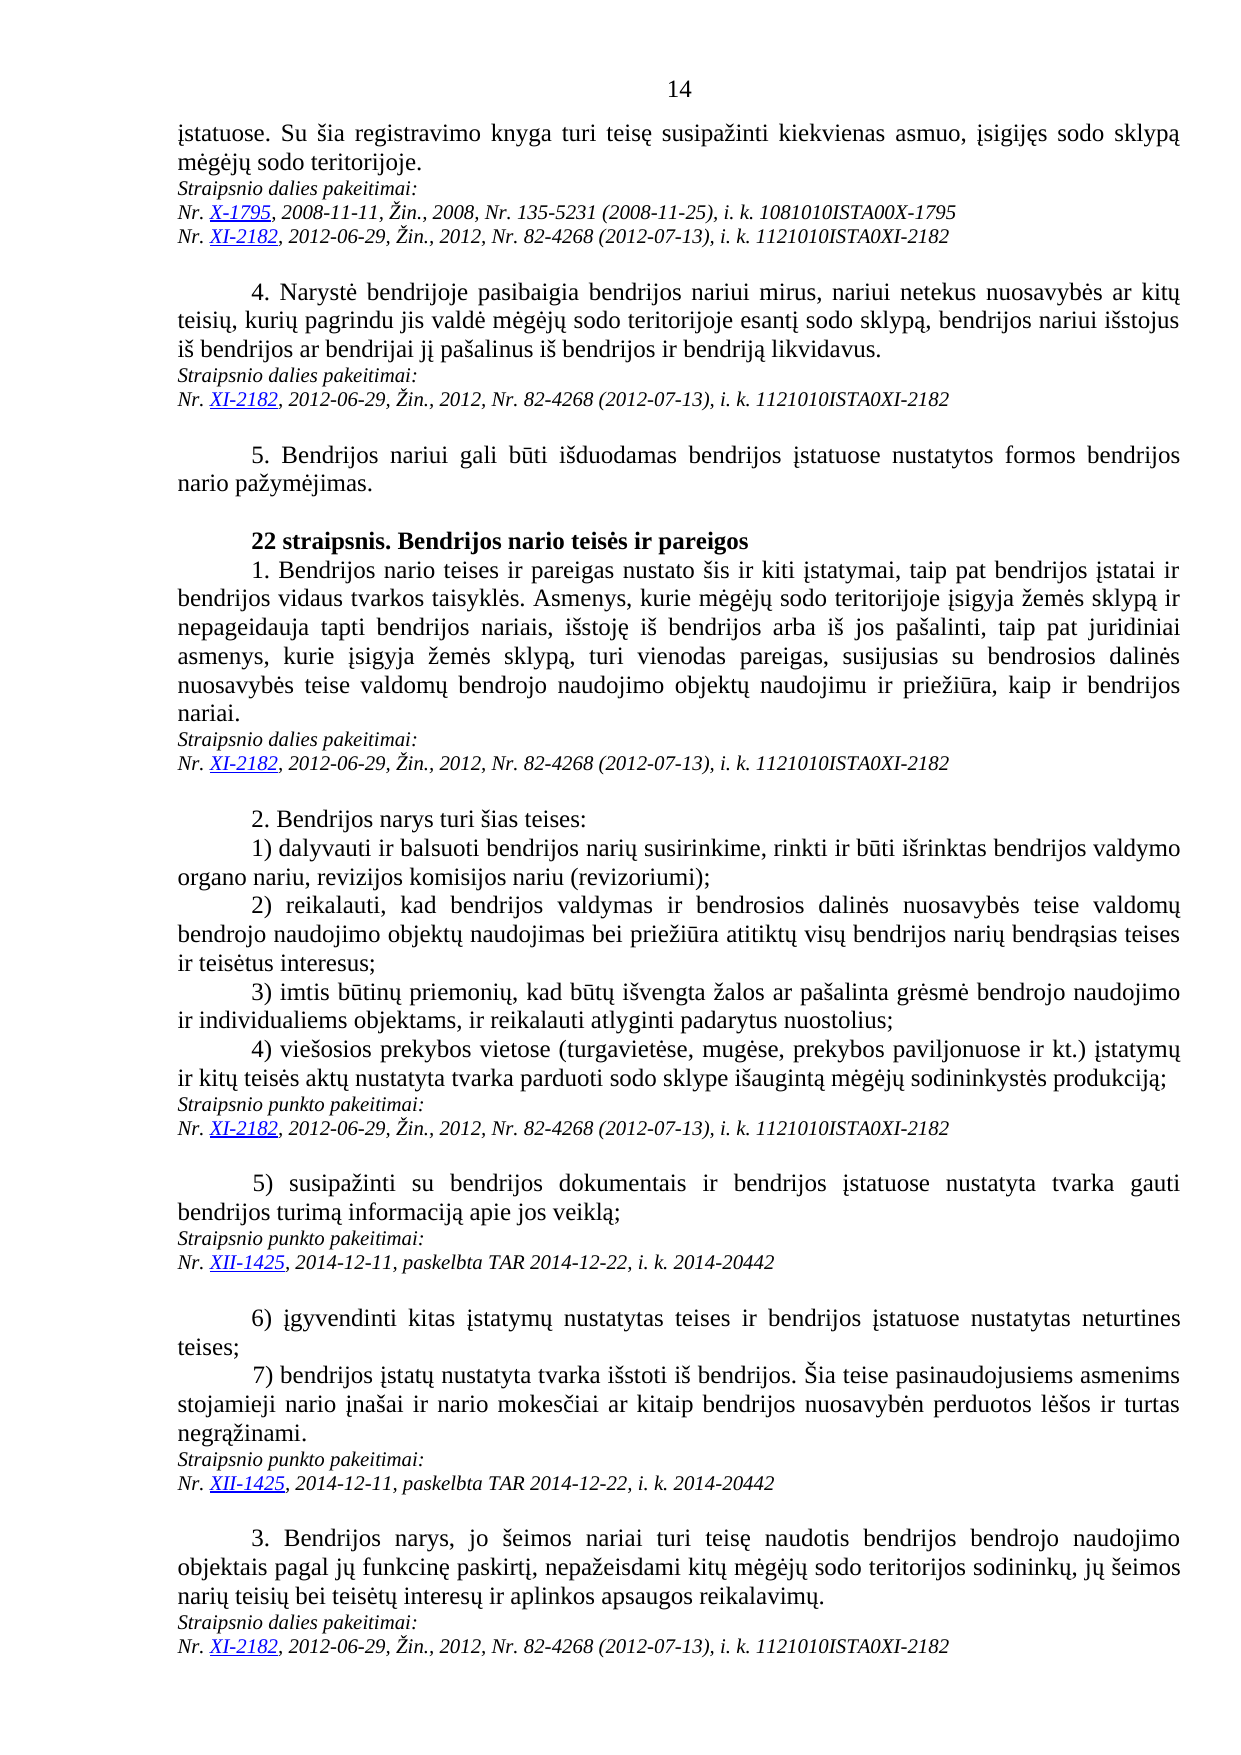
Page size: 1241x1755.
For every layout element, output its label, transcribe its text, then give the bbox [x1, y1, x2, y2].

text 22 straipsnis. Bendrijos nario teisės ir pareigos [177, 526, 1181, 555]
text Straipsnio dalies pakeitimai: [177, 363, 1181, 387]
text 1) dalyvauti ir balsuoti bendrijos narių susirinkime, rinkti ir būti išrinktas bendrijos valdymo organo nariu, revizijos komisijos nariu (revizoriumi); [177, 833, 1181, 890]
text Nr. XI-2182, 2012-06-29, Žin., 2012, Nr. 82-4268 (2012-07-13), i. k. 1121010ISTA0XI-2182 [177, 751, 1181, 775]
text 5. Bendrijos nariui gali būti išduodamas bendrijos įstatuose nustatytos formos bendrijos nario pažymėjimas. [177, 440, 1181, 497]
text 5) susipažinti su bendrijos dokumentais ir bendrijos įstatuose nustatyta tvarka gauti bendrijos turimą informaciją apie jos veiklą; [177, 1168, 1181, 1226]
text Nr. XI-2182, 2012-06-29, Žin., 2012, Nr. 82-4268 (2012-07-13), i. k. 1121010ISTA0XI-2182 [177, 387, 1181, 411]
text įstatuose. Su šia registravimo knyga turi teisę susipažinti kiekvienas asmuo, įsigijęs sodo sklypą mėgėjų sodo teritorijoje. [177, 118, 1181, 176]
text 3. Bendrijos narys, jo šeimos nariai turi teisę naudotis bendrijos bendrojo naudojimo objektais pagal jų funkcinę paskirtį, nepažeisdami kitų mėgėjų sodo teritorijos sodininkų, jų šeimos narių teisių bei teisėtų interesų ir aplinkos apsaugos reikalavimų. [177, 1523, 1181, 1610]
text Straipsnio punkto pakeitimai: [177, 1092, 1181, 1116]
text Straipsnio punkto pakeitimai: [177, 1226, 1181, 1250]
text 2) reikalauti, kad bendrijos valdymas ir bendrosios dalinės nuosavybės teise valdomų bendrojo naudojimo objektų naudojimas bei priežiūra atitiktų visų bendrijos narių bendrąsias teises ir teisėtus interesus; [177, 890, 1181, 977]
text 4) viešosios prekybos vietose (turgavietėse, mugėse, prekybos paviljonuose ir kt.) įstatymų ir kitų teisės aktų nustatyta tvarka parduoti sodo sklype išaugintą mėgėjų sodininkystės produkciją; [177, 1034, 1181, 1092]
text Nr. XII-1425, 2014-12-11, paskelbta TAR 2014-12-22, i. k. 2014-20442 [177, 1250, 1181, 1274]
text Straipsnio dalies pakeitimai: [177, 1610, 1181, 1634]
text 3) imtis būtinų priemonių, kad būtų išvengta žalos ar pašalinta grėsmė bendrojo naudojimo ir individualiems objektams, ir reikalauti atlyginti padarytus nuostolius; [177, 977, 1181, 1034]
text Straipsnio dalies pakeitimai: [177, 727, 1181, 751]
text Nr. XI-2182, 2012-06-29, Žin., 2012, Nr. 82-4268 (2012-07-13), i. k. 1121010ISTA0XI-2182 [177, 1634, 1181, 1658]
text Nr. XII-1425, 2014-12-11, paskelbta TAR 2014-12-22, i. k. 2014-20442 [177, 1471, 1181, 1495]
text Straipsnio punkto pakeitimai: [177, 1447, 1181, 1471]
text Straipsnio dalies pakeitimai: [177, 176, 1181, 200]
text 4. Narystė bendrijoje pasibaigia bendrijos nariui mirus, nariui netekus nuosavybės ar kitų teisių, kurių pagrindu jis valdė mėgėjų sodo teritorijoje esantį sodo sklypą, bendrijos nariui išstojus iš bendrijos ar bendrijai jį pašalinus iš bendrijos ir bendriją likvidavus. [177, 277, 1181, 363]
text Nr. XI-2182, 2012-06-29, Žin., 2012, Nr. 82-4268 (2012-07-13), i. k. 1121010ISTA0XI-2182 [177, 1116, 1181, 1140]
text 1. Bendrijos nario teises ir pareigas nustato šis ir kiti įstatymai, taip pat bendrijos įstatai ir bendrijos vidaus tvarkos taisyklės. Asmenys, kurie mėgėjų sodo teritorijoje įsigyja žemės sklypą ir nepageidauja tapti bendrijos nariais, išstoję iš bendrijos arba iš jos pašalinti, taip pat juridiniai asmenys, kurie įsigyja žemės sklypą, turi vienodas pareigas, susijusias su bendrosios dalinės nuosavybės teise valdomų bendrojo naudojimo objektų naudojimu ir priežiūra, kaip ir bendrijos nariai. [177, 555, 1181, 727]
text 7) bendrijos įstatų nustatyta tvarka išstoti iš bendrijos. Šia teise pasinaudojusiems asmenims stojamieji nario įnašai ir nario mokesčiai ar kitaip bendrijos nuosavybėn perduotos lėšos ir turtas negrąžinami. [177, 1360, 1181, 1447]
text Nr. XI-2182, 2012-06-29, Žin., 2012, Nr. 82-4268 (2012-07-13), i. k. 1121010ISTA0XI-2182 [177, 224, 1181, 248]
text Nr. X-1795, 2008-11-11, Žin., 2008, Nr. 135-5231 (2008-11-25), i. k. 1081010ISTA00X-1795 [177, 200, 1181, 224]
text 6) įgyvendinti kitas įstatymų nustatytas teises ir bendrijos įstatuose nustatytas neturtines teises; [177, 1303, 1181, 1360]
text 2. Bendrijos narys turi šias teises: [177, 804, 1181, 833]
